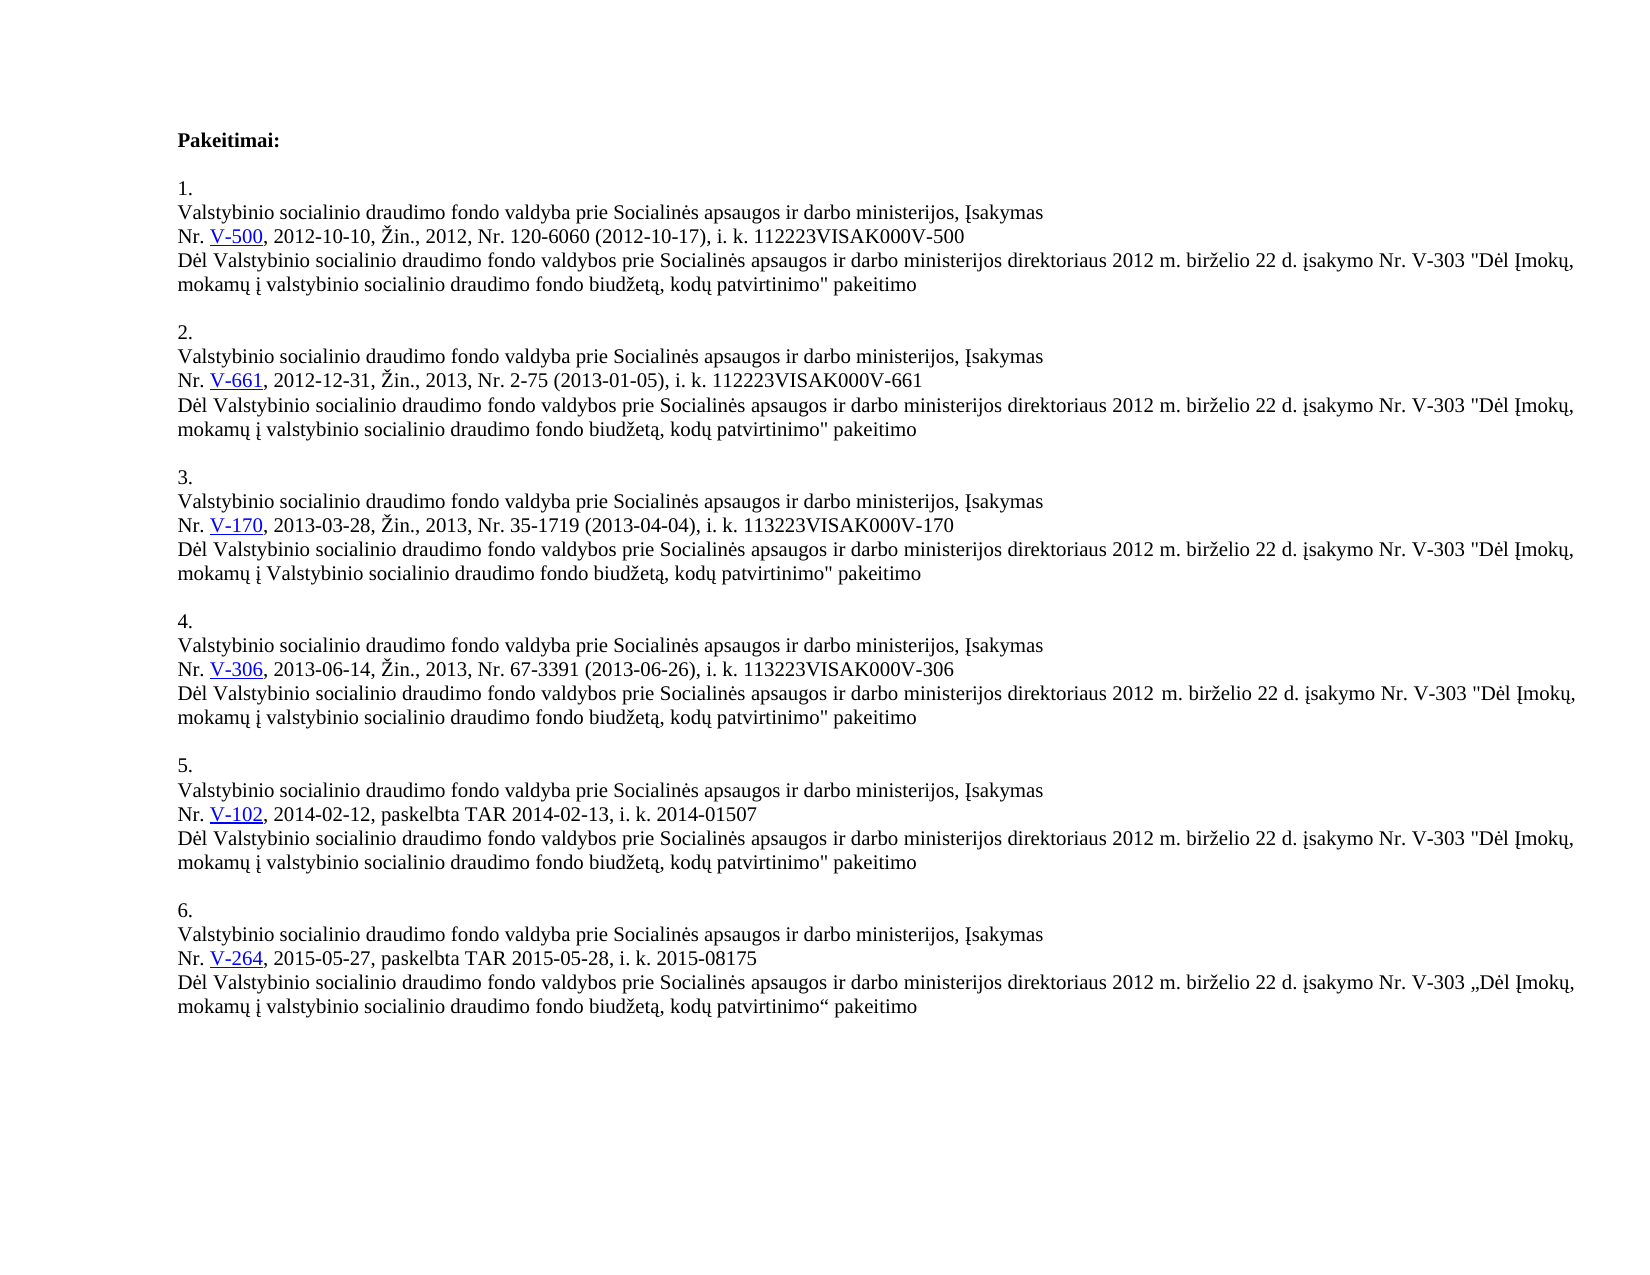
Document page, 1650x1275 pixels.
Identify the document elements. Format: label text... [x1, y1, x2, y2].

text Dėl Valstybinio socialinio draudimo fondo valdybos prie Socialinės apsaugos ir darbo ministerijos direktoriaus 2012 m. birželio 22 d. įsakymo Nr. V-303 „Dėl Įmokų, mokamų į valstybinio socialinio draudimo fondo biudžetą, kodų patvirtinimo“ pakeitimo [177, 970, 1576, 1018]
text 5. [177, 753, 1576, 777]
text Valstybinio socialinio draudimo fondo valdyba prie Socialinės apsaugos ir darbo ministerijos, Įsakymas [177, 344, 1576, 368]
text Nr. V-500, 2012-10-10, Žin., 2012, Nr. 120-6060 (2012-10-17), i. k. 112223VISAK000V-500 [177, 224, 1576, 248]
text Dėl Valstybinio socialinio draudimo fondo valdybos prie Socialinės apsaugos ir darbo ministerijos direktoriaus 2012 m. birželio 22 d. įsakymo Nr. V-303 "Dėl Įmokų, mokamų į valstybinio socialinio draudimo fondo biudžetą, kodų patvirtinimo" pakeitimo [177, 248, 1576, 296]
text Valstybinio socialinio draudimo fondo valdyba prie Socialinės apsaugos ir darbo ministerijos, Įsakymas [177, 922, 1576, 946]
text Nr. V-661, 2012-12-31, Žin., 2013, Nr. 2-75 (2013-01-05), i. k. 112223VISAK000V-661 [177, 368, 1576, 392]
text Valstybinio socialinio draudimo fondo valdyba prie Socialinės apsaugos ir darbo ministerijos, Įsakymas [177, 200, 1576, 224]
text Dėl Valstybinio socialinio draudimo fondo valdybos prie Socialinės apsaugos ir darbo ministerijos direktoriaus 2012 m. birželio 22 d. įsakymo Nr. V-303 "Dėl Įmokų, mokamų į valstybinio socialinio draudimo fondo biudžetą, kodų patvirtinimo" pakeitimo [177, 681, 1576, 729]
text Dėl Valstybinio socialinio draudimo fondo valdybos prie Socialinės apsaugos ir darbo ministerijos direktoriaus 2012 m. birželio 22 d. įsakymo Nr. V-303 "Dėl Įmokų, mokamų į Valstybinio socialinio draudimo fondo biudžetą, kodų patvirtinimo" pakeitimo [177, 537, 1576, 585]
text Pakeitimai: [177, 128, 1576, 152]
text Dėl Valstybinio socialinio draudimo fondo valdybos prie Socialinės apsaugos ir darbo ministerijos direktoriaus 2012 m. birželio 22 d. įsakymo Nr. V-303 "Dėl Įmokų, mokamų į valstybinio socialinio draudimo fondo biudžetą, kodų patvirtinimo" pakeitimo [177, 392, 1576, 441]
text Nr. V-102, 2014-02-12, paskelbta TAR 2014-02-13, i. k. 2014-01507 [177, 802, 1576, 826]
text Nr. V-170, 2013-03-28, Žin., 2013, Nr. 35-1719 (2013-04-04), i. k. 113223VISAK000V-170 [177, 513, 1576, 537]
text Dėl Valstybinio socialinio draudimo fondo valdybos prie Socialinės apsaugos ir darbo ministerijos direktoriaus 2012 m. birželio 22 d. įsakymo Nr. V-303 "Dėl Įmokų, mokamų į valstybinio socialinio draudimo fondo biudžetą, kodų patvirtinimo" pakeitimo [177, 826, 1576, 874]
text 2. [177, 320, 1576, 344]
text 4. [177, 609, 1576, 633]
text Valstybinio socialinio draudimo fondo valdyba prie Socialinės apsaugos ir darbo ministerijos, Įsakymas [177, 777, 1576, 802]
text 6. [177, 898, 1576, 922]
text 3. [177, 465, 1576, 489]
text Nr. V-306, 2013-06-14, Žin., 2013, Nr. 67-3391 (2013-06-26), i. k. 113223VISAK000V-306 [177, 657, 1576, 681]
text Valstybinio socialinio draudimo fondo valdyba prie Socialinės apsaugos ir darbo ministerijos, Įsakymas [177, 633, 1576, 657]
text 1. [177, 176, 1576, 200]
text Valstybinio socialinio draudimo fondo valdyba prie Socialinės apsaugos ir darbo ministerijos, Įsakymas [177, 489, 1576, 513]
text Nr. V-264, 2015-05-27, paskelbta TAR 2015-05-28, i. k. 2015-08175 [177, 946, 1576, 970]
